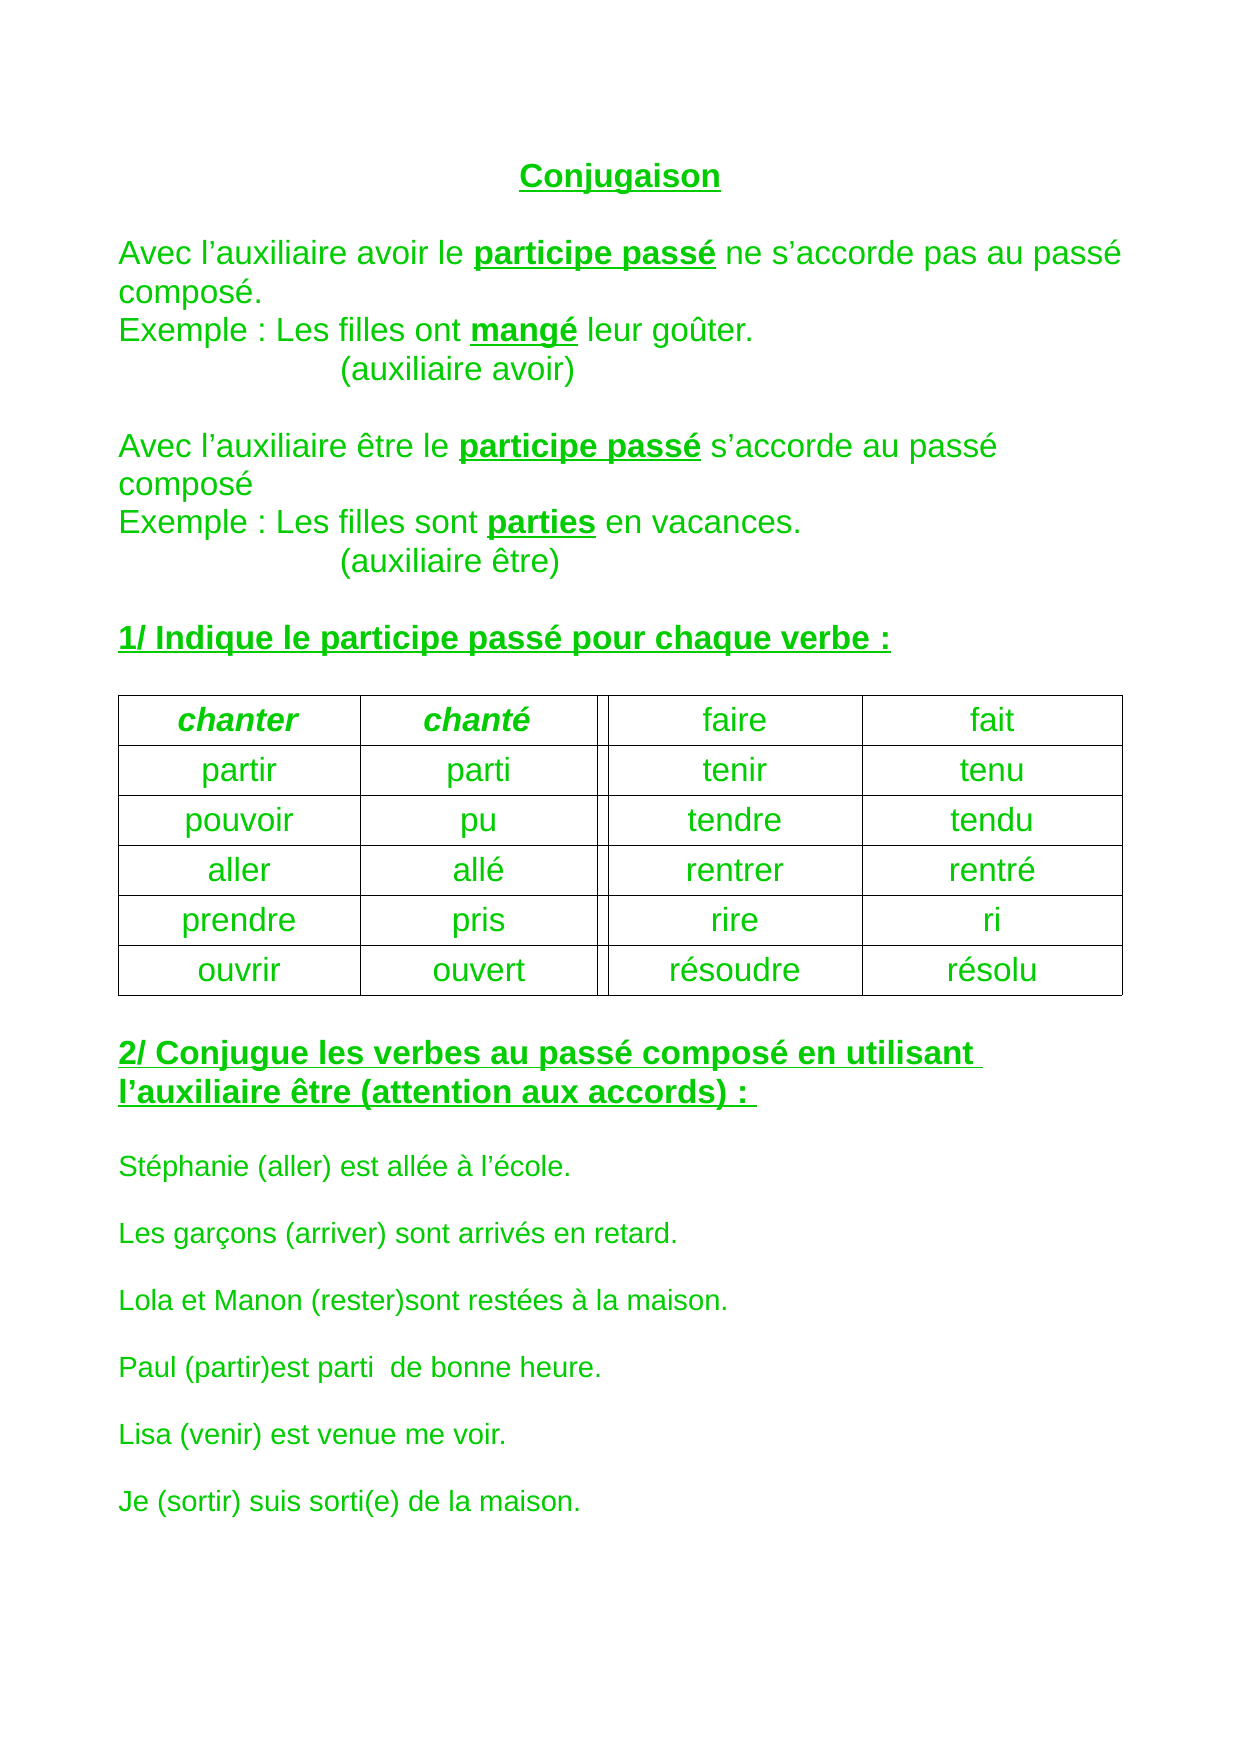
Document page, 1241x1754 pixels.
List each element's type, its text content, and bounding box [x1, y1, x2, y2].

table_cell [598, 846, 608, 895]
table_header chanter [119, 696, 360, 745]
table_cell rentré [863, 846, 1122, 895]
table_cell prendre [119, 896, 360, 945]
text Les garçons (arriver) sont arrivés en retard. [118, 1216, 1122, 1249]
table_header [598, 696, 608, 745]
table_cell pris [361, 896, 597, 945]
text Lisa (venir) est venue me voir. [118, 1417, 1122, 1450]
table_cell tenu [863, 746, 1122, 795]
text Paul (partir)est parti de bonne heure. [118, 1350, 1122, 1383]
table_header chanté [361, 696, 597, 745]
table_cell tendu [863, 796, 1122, 845]
table_cell [598, 896, 608, 945]
table_cell ri [863, 896, 1122, 945]
text Avec l’auxiliaire avoir le participe passé ne s’accorde pas au passé composé. [118, 233, 1122, 310]
table_cell rentrer [609, 846, 862, 895]
table_cell [598, 796, 608, 845]
text (auxiliaire avoir) [118, 349, 1122, 387]
table_cell pu [361, 796, 597, 845]
table_cell tenir [609, 746, 862, 795]
text Je (sortir) suis sorti(e) de la maison. [118, 1484, 1122, 1517]
text Lola et Manon (rester)sont restées à la maison. [118, 1283, 1122, 1316]
table_cell parti [361, 746, 597, 795]
table_header faire [609, 696, 862, 745]
table_cell aller [119, 846, 360, 895]
table_cell ouvrir [119, 946, 360, 995]
text Avec l’auxiliaire être le participe passé s’accorde au passé composé [118, 426, 1122, 502]
text (auxiliaire être) [118, 541, 1122, 579]
text Conjugaison [118, 157, 1122, 195]
table_cell résolu [863, 946, 1122, 995]
text Exemple : Les filles sont parties en vacances. [118, 502, 1122, 541]
table_cell [598, 746, 608, 795]
text 2/ Conjugue les verbes au passé composé en utilisant l’auxiliaire être (attention aux accords) : [118, 1033, 1122, 1110]
table_cell allé [361, 846, 597, 895]
text Exemple : Les filles ont mangé leur goûter. [118, 310, 1122, 349]
text Stéphanie (aller) est allée à l’école. [118, 1148, 1122, 1182]
table_cell [598, 946, 608, 995]
text 1/ Indique le participe passé pour chaque verbe : [118, 618, 1122, 656]
table_cell pouvoir [119, 796, 360, 845]
table_cell partir [119, 746, 360, 795]
table_cell rire [609, 896, 862, 945]
table_cell tendre [609, 796, 862, 845]
table_cell résoudre [609, 946, 862, 995]
table_header fait [863, 696, 1122, 745]
table_cell ouvert [361, 946, 597, 995]
